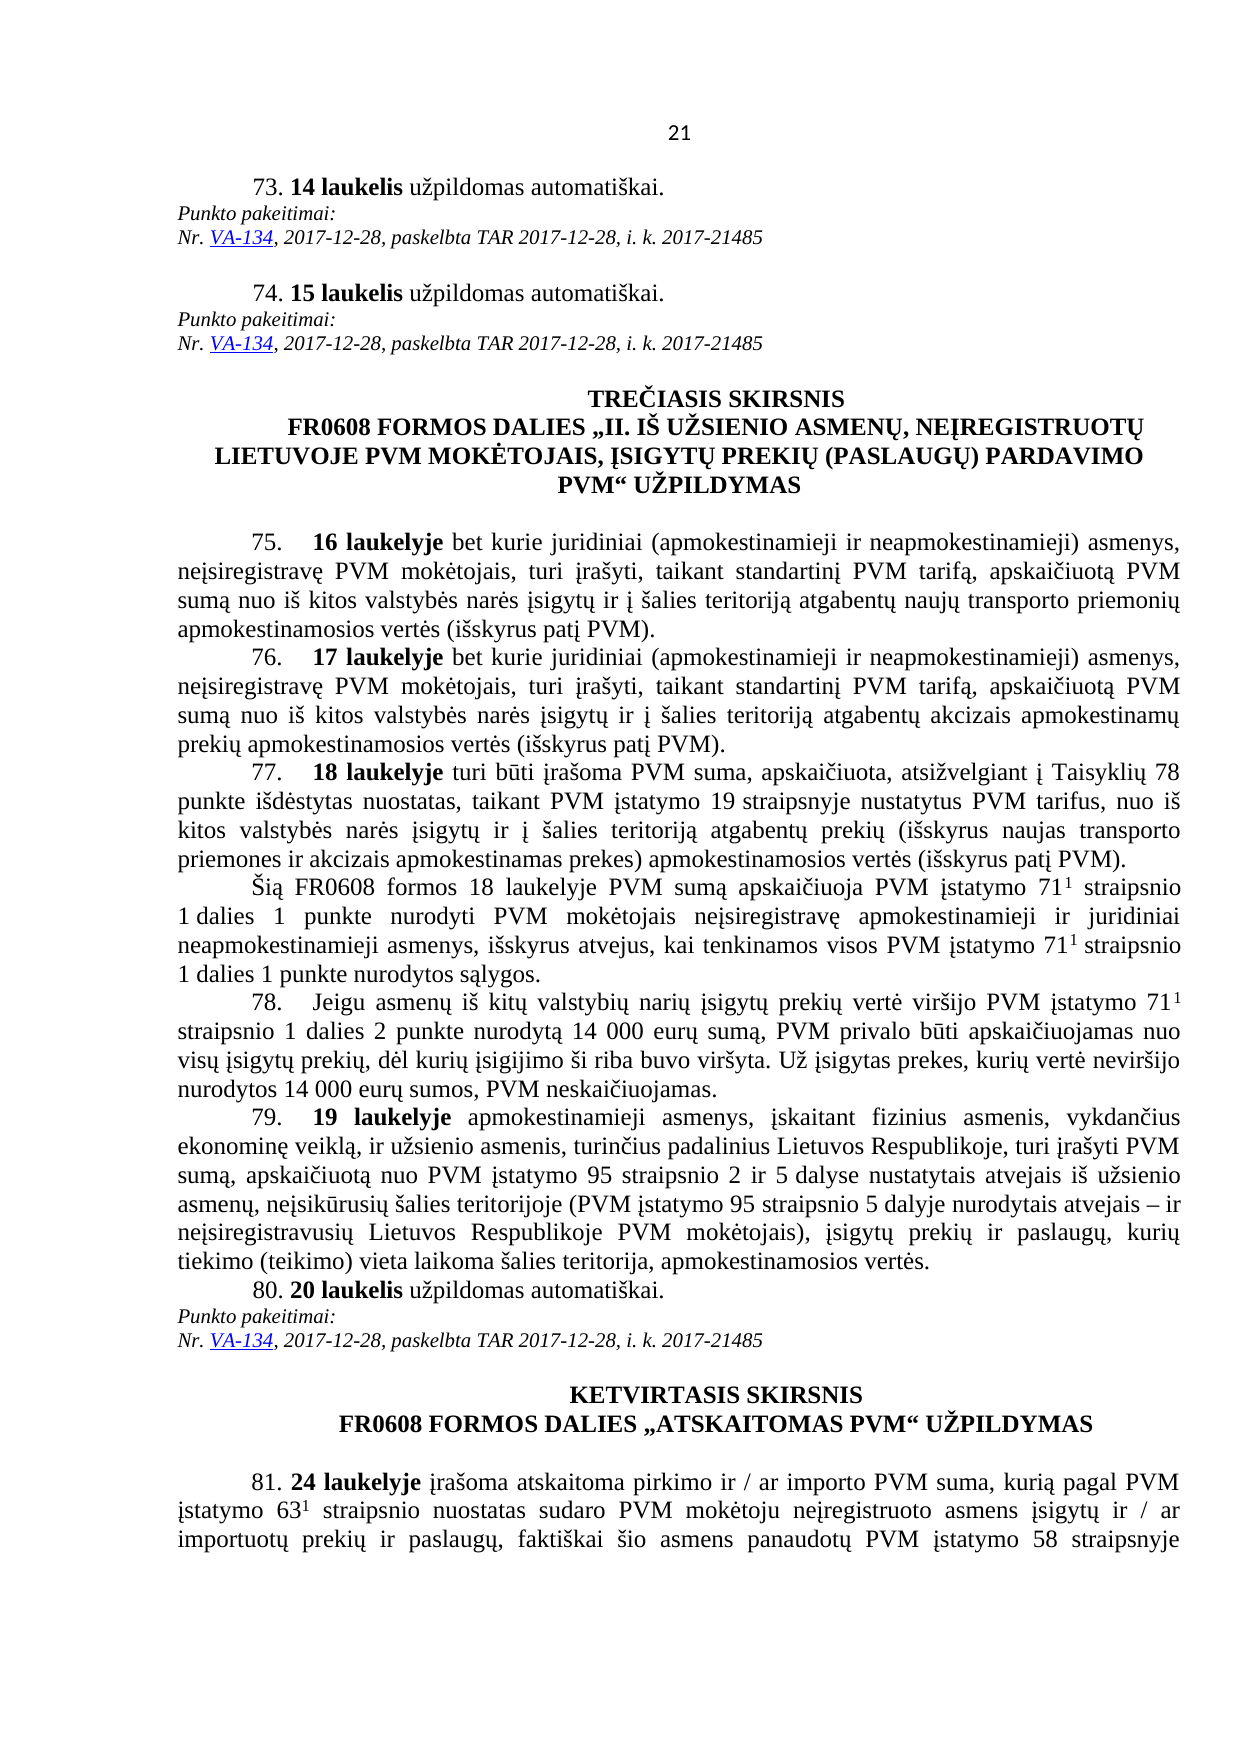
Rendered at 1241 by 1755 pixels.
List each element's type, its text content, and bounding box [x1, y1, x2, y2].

text 80. 20 laukelis užpildomas automatiškai. [177, 1275, 1181, 1304]
text 76. 17 laukelyje bet kurie juridiniai (apmokestinamieji ir neapmokestinamieji) asmenys, neįsiregistravę PVM mokėtojais, turi įrašyti, taikant standartinį PVM tarifą, apskaičiuotą PVM sumą nuo iš kitos valstybės narės įsigytų ir į šalies teritoriją atgabentų akcizais apmokestinamų prekių apmokestinamosios vertės (išskyrus patį PVM). [177, 642, 1181, 757]
text Nr. VA-134, 2017-12-28, paskelbta TAR 2017-12-28, i. k. 2017-21485 [177, 1328, 1181, 1352]
text Nr. VA-134, 2017-12-28, paskelbta TAR 2017-12-28, i. k. 2017-21485 [177, 331, 1181, 355]
text TREČIASIS SKIRSNIS [177, 384, 1181, 412]
text 73. 14 laukelis užpildomas automatiškai. [177, 172, 1181, 201]
text KETVIRTASIS SKIRSNIS [177, 1381, 1181, 1409]
text Nr. VA-134, 2017-12-28, paskelbta TAR 2017-12-28, i. k. 2017-21485 [177, 225, 1181, 249]
text Punkto pakeitimai: [177, 307, 1181, 331]
text 74. 15 laukelis užpildomas automatiškai. [177, 278, 1181, 307]
text 79. 19 laukelyje apmokestinamieji asmenys, įskaitant fizinius asmenis, vykdančius ekonominę veiklą, ir užsienio asmenis, turinčius padalinius Lietuvos Respublikoje, turi įrašyti PVM sumą, apskaičiuotą nuo PVM įstatymo 95 straipsnio 2 ir 5 dalyse nustatytais atvejais iš užsienio asmenų, neįsikūrusių šalies teritorijoje (PVM įstatymo 95 straipsnio 5 dalyje nurodytais atvejais – ir neįsiregistravusių Lietuvos Respublikoje PVM mokėtojais), įsigytų prekių ir paslaugų, kurių tiekimo (teikimo) vieta laikoma šalies teritorija, apmokestinamosios vertės. [177, 1102, 1181, 1275]
text 75. 16 laukelyje bet kurie juridiniai (apmokestinamieji ir neapmokestinamieji) asmenys, neįsiregistravę PVM mokėtojais, turi įrašyti, taikant standartinį PVM tarifą, apskaičiuotą PVM sumą nuo iš kitos valstybės narės įsigytų ir į šalies teritoriją atgabentų naujų transporto priemonių apmokestinamosios vertės (išskyrus patį PVM). [177, 527, 1181, 642]
text FR0608 FORMOS DALIES „ATSKAITOMAS PVM“ UŽPILDYMAS [177, 1409, 1181, 1438]
text Šią FR0608 formos 18 laukelyje PVM sumą apskaičiuoja PVM įstatymo 711 straipsnio 1 dalies 1 punkte nurodyti PVM mokėtojais neįsiregistravę apmokestinamieji ir juridiniai neapmokestinamieji asmenys, išskyrus atvejus, kai tenkinamos visos PVM įstatymo 711 straipsnio 1 dalies 1 punkte nurodytos sąlygos. [177, 872, 1181, 987]
text 78. Jeigu asmenų iš kitų valstybių narių įsigytų prekių vertė viršijo PVM įstatymo 711 straipsnio 1 dalies 2 punkte nurodytą 14 000 eurų sumą, PVM privalo būti apskaičiuojamas nuo visų įsigytų prekių, dėl kurių įsigijimo ši riba buvo viršyta. Už įsigytas prekes, kurių vertė neviršijo nurodytos 14 000 eurų sumos, PVM neskaičiuojamas. [177, 987, 1181, 1102]
text Punkto pakeitimai: [177, 201, 1181, 225]
text Punkto pakeitimai: [177, 1304, 1181, 1328]
text 81. 24 laukelyje įrašoma atskaitoma pirkimo ir / ar importo PVM suma, kurią pagal PVM įstatymo 631 straipsnio nuostatas sudaro PVM mokėtoju neįregistruoto asmens įsigytų ir / ar importuotų prekių ir paslaugų, faktiškai šio asmens panaudotų PVM įstatymo 58 straipsnyje [177, 1467, 1181, 1553]
text FR0608 FORMOS DALIES „II. IŠ UŽSIENIO ASMENŲ, NEĮREGISTRUOTŲ LIETUVOJE PVM MOKĖTOJAIS, ĮSIGYTŲ PREKIŲ (PASLAUGŲ) PARDAVIMO PVM“ UŽPILDYMAS [177, 412, 1181, 499]
text 77. 18 laukelyje turi būti įrašoma PVM suma, apskaičiuota, atsižvelgiant į Taisyklių 78 punkte išdėstytas nuostatas, taikant PVM įstatymo 19 straipsnyje nustatytus PVM tarifus, nuo iš kitos valstybės narės įsigytų ir į šalies teritoriją atgabentų prekių (išskyrus naujas transporto priemones ir akcizais apmokestinamas prekes) apmokestinamosios vertės (išskyrus patį PVM). [177, 757, 1181, 872]
